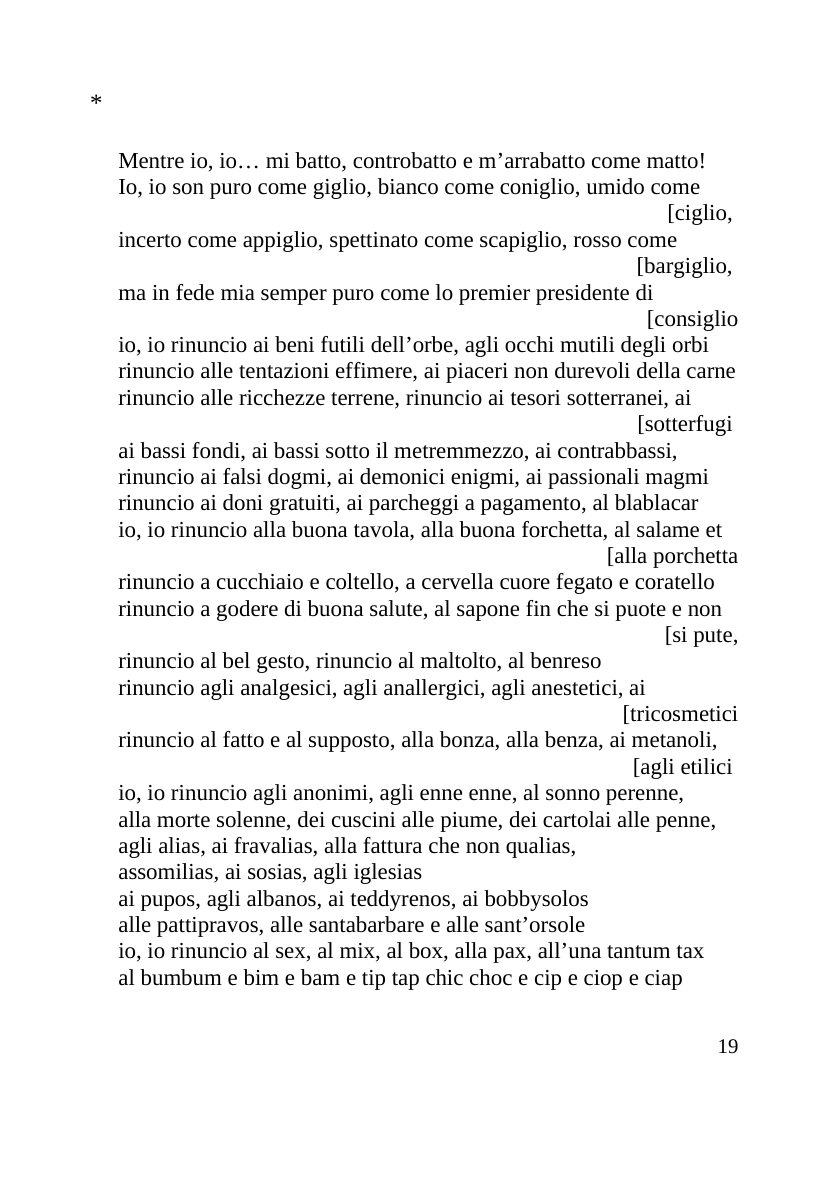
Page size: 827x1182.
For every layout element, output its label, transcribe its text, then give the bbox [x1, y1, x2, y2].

text Mentre io, io… mi batto, controbatto e m’arrabatto come matto! [88, 147, 738, 173]
text io, io rinuncio ai beni futili dell’orbe, agli occhi mutili degli orbi [88, 331, 738, 358]
text rinuncio a cucchiaio e coltello, a cervella cuore fegato e coratello [88, 568, 738, 595]
text rinuncio ai falsi dogmi, ai demonici enigmi, ai passionali magmi [88, 463, 738, 489]
text alla morte solenne, dei cuscini alle piume, dei cartolai alle penne, [88, 806, 738, 832]
text ai bassi fondi, ai bassi sotto il metremmezzo, ai contrabbassi, [88, 437, 738, 463]
text rinuncio al fatto e al supposto, alla bonza, alla benza, ai metanoli, [88, 727, 738, 753]
text [agli etilici [88, 753, 738, 779]
text io, io rinuncio alla buona tavola, alla buona forchetta, al salame et [88, 516, 738, 542]
text [consiglio [88, 305, 738, 331]
text [bargiglio, [88, 252, 738, 278]
text rinuncio al bel gesto, rinuncio al maltolto, al benreso [88, 647, 738, 674]
text io, io rinuncio al sex, al mix, al box, alla pax, all’una tantum tax [88, 937, 738, 964]
text assomilias, ai sosias, agli iglesias [88, 858, 738, 885]
text rinuncio alle tentazioni effimere, ai piaceri non durevoli della carne [88, 358, 738, 384]
text incerto come appiglio, spettinato come scapiglio, rosso come [88, 226, 738, 252]
text alle pattipravos, alle santabarbare e alle sant’orsole [88, 911, 738, 937]
text [tricosmetici [88, 700, 738, 727]
text ai pupos, agli albanos, ai teddyrenos, ai bobbysolos [88, 885, 738, 911]
text agli alias, ai fravalias, alla fattura che non qualias, [88, 832, 738, 858]
text * [88, 88, 738, 117]
text [sotterfugi [88, 410, 738, 437]
text rinuncio alle ricchezze terrene, rinuncio ai tesori sotterranei, ai [88, 384, 738, 410]
text [alla porchetta [88, 542, 738, 568]
text [ciglio, [88, 199, 738, 226]
text rinuncio ai doni gratuiti, ai parcheggi a pagamento, al blablacar [88, 489, 738, 516]
text ma in fede mia semper puro come lo premier presidente di [88, 278, 738, 305]
text rinuncio a godere di buona salute, al sapone fin che si puote e non [88, 595, 738, 621]
text io, io rinuncio agli anonimi, agli enne enne, al sonno perenne, [88, 779, 738, 806]
text Io, io son puro come giglio, bianco come coniglio, umido come [88, 173, 738, 199]
text rinuncio agli analgesici, agli anallergici, agli anestetici, ai [88, 674, 738, 700]
text al bumbum e bim e bam e tip tap chic choc e cip e ciop e ciap [88, 964, 738, 990]
text [si pute, [88, 621, 738, 647]
